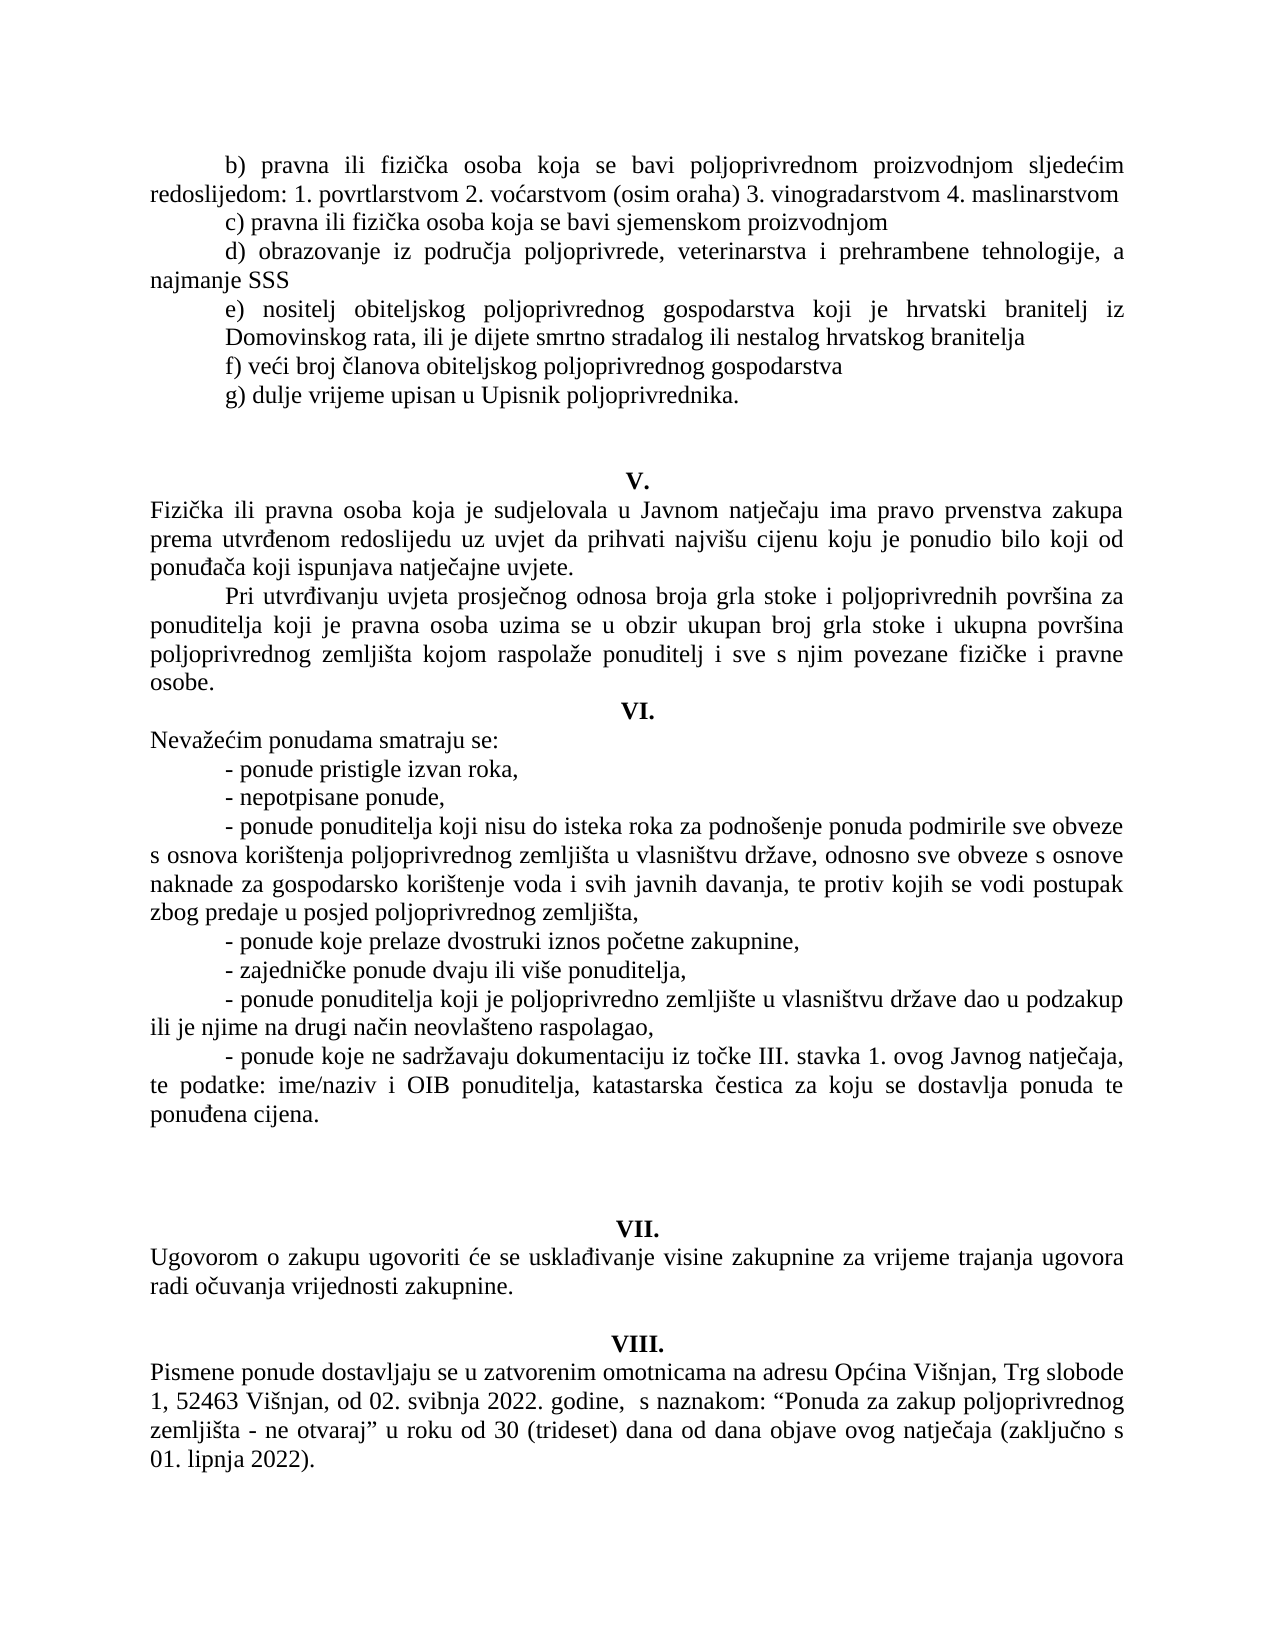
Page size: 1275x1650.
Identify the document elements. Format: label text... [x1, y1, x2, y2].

text - ponude ponuditelja koji je poljoprivredno zemljište u vlasništvu države dao u podzakup ili je njime na drugi način neovlašteno raspolagao, [150, 984, 1125, 1041]
text - ponude koje prelaze dvostruki iznos početne zakupnine, [150, 926, 1125, 955]
text VI. [150, 696, 1125, 725]
text c) pravna ili fizička osoba koja se bavi sjemenskom proizvodnjom [150, 207, 1125, 236]
text e) nositelj obiteljskog poljoprivrednog gospodarstva koji je hrvatski branitelj iz Domovinskog rata, ili je dijete smrtno stradalog ili nestalog hrvatskog branitelja [225, 294, 1125, 351]
text VIII. [150, 1329, 1125, 1357]
text - ponude pristigle izvan roka, [150, 754, 1125, 782]
text - ponude koje ne sadržavaju dokumentaciju iz točke III. stavka 1. ovog Javnog natječaja, te podatke: ime/naziv i OIB ponuditelja, katastarska čestica za koju se dostavlja ponuda te ponuđena cijena. [150, 1041, 1125, 1127]
text g) dulje vrijeme upisan u Upisnik poljoprivrednika. [150, 380, 1125, 409]
text Ugovorom o zakupu ugovoriti će se usklađivanje visine zakupnine za vrijeme trajanja ugovora radi očuvanja vrijednosti zakupnine. [150, 1242, 1125, 1300]
text d) obrazovanje iz područja poljoprivrede, veterinarstva i prehrambene tehnologije, a najmanje SSS [150, 236, 1125, 294]
text Pismene ponude dostavljaju se u zatvorenim omotnicama na adresu Općina Višnjan, Trg slobode 1, 52463 Višnjan, od 02. svibnja 2022. godine, s naznakom: “Ponuda za zakup poljoprivrednog zemljišta - ne otvaraj” u roku od 30 (trideset) dana od dana objave ovog natječaja (zaključno s 01. lipnja 2022). [150, 1357, 1125, 1472]
text - ponude ponuditelja koji nisu do isteka roka za podnošenje ponuda podmirile sve obveze s osnova korištenja poljoprivrednog zemljišta u vlasništvu države, odnosno sve obveze s osnove naknade za gospodarsko korištenje voda i svih javnih davanja, te protiv kojih se vodi postupak zbog predaje u posjed poljoprivrednog zemljišta, [150, 811, 1125, 926]
text b) pravna ili fizička osoba koja se bavi poljoprivrednom proizvodnjom sljedećim redoslijedom: 1. povrtlarstvom 2. voćarstvom (osim oraha) 3. vinogradarstvom 4. maslinarstvom [150, 150, 1125, 207]
text Fizička ili pravna osoba koja je sudjelovala u Javnom natječaju ima pravo prvenstva zakupa prema utvrđenom redoslijedu uz uvjet da prihvati najvišu cijenu koju je ponudio bilo koji od ponuđača koji ispunjava natječajne uvjete. [150, 495, 1125, 581]
text - nepotpisane ponude, [150, 782, 1125, 811]
text Nevažećim ponudama smatraju se: [150, 725, 1125, 754]
text - zajedničke ponude dvaju ili više ponuditelja, [150, 955, 1125, 984]
text VII. [150, 1214, 1125, 1242]
text Pri utvrđivanju uvjeta prosječnog odnosa broja grla stoke i poljoprivrednih površina za ponuditelja koji je pravna osoba uzima se u obzir ukupan broj grla stoke i ukupna površina poljoprivrednog zemljišta kojom raspolaže ponuditelj i sve s njim povezane fizičke i pravne osobe. [150, 581, 1125, 696]
text V. [150, 466, 1125, 495]
text f) veći broj članova obiteljskog poljoprivrednog gospodarstva [150, 351, 1125, 380]
